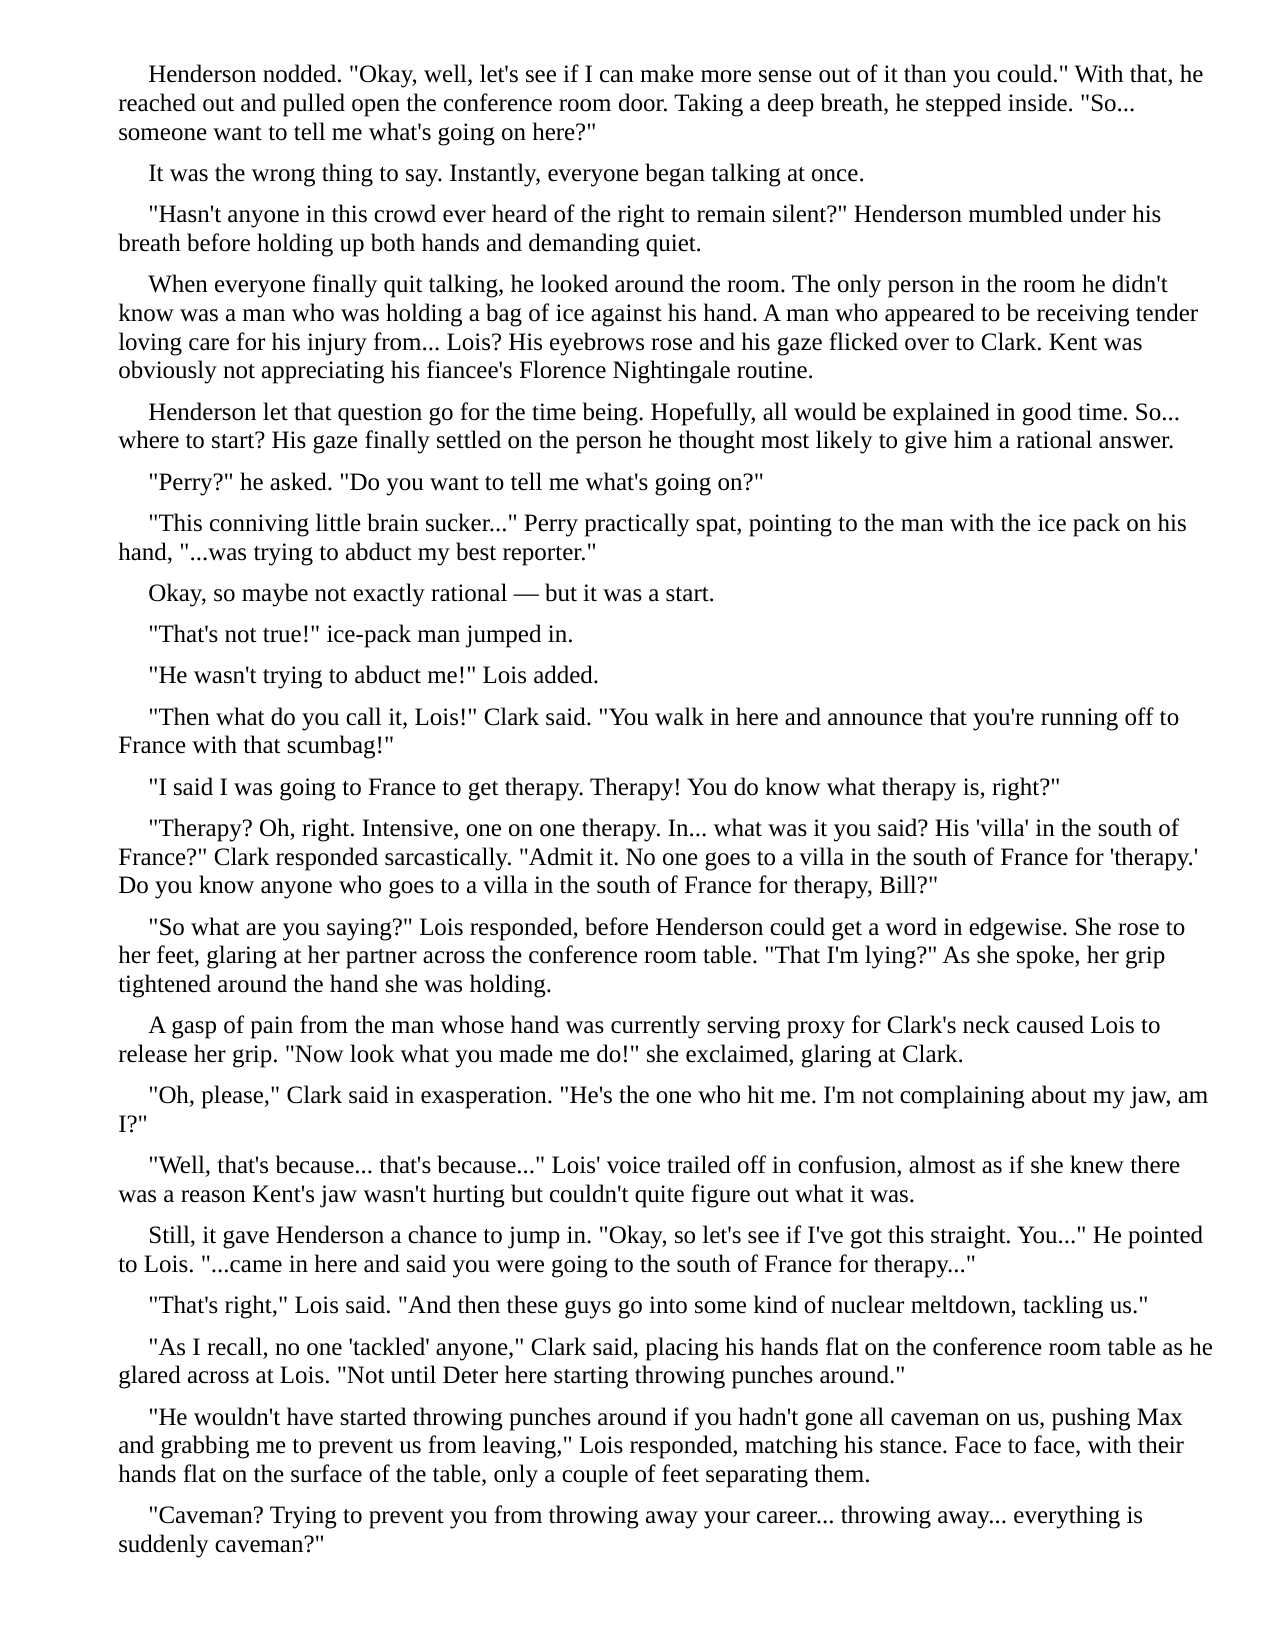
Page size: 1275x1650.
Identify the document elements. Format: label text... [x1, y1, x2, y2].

text "Hasn't anyone in this crowd ever heard of the right to remain silent?" Henderson mumbled under his breath before holding up both hands and demanding quiet. [118, 199, 1216, 257]
text "This conniving little brain sucker..." Perry practically spat, pointing to the man with the ice pack on his hand, "...was trying to abduct my best reporter." [118, 508, 1216, 565]
text "Well, that's because... that's because..." Lois' voice trailed off in confusion, almost as if she knew there was a reason Kent's jaw wasn't hurting but couldn't quite figure out what it was. [118, 1150, 1216, 1208]
text "Therapy? Oh, right. Intensive, one on one therapy. In... what was it you said? His 'villa' in the south of France?" Clark responded sarcastically. "Admit it. No one goes to a villa in the south of France for 'therapy.' Do you know anyone who goes to a villa in the south of France for therapy, Bill?" [118, 813, 1216, 899]
text When everyone finally quit talking, he looked around the room. The only person in the room he didn't know was a man who was holding a bag of ice against his hand. A man who appeared to be receiving tender loving care for his injury from... Lois? His eyebrows rose and his gaze flicked over to Clark. Kent was obviously not appreciating his fiancee's Florence Nightingale routine. [118, 269, 1216, 384]
text It was the wrong thing to say. Instantly, everyone began talking at once. [118, 158, 1216, 187]
text "Oh, please," Clark said in exasperation. "He's the one who hit me. I'm not complaining about my jaw, am I?" [118, 1080, 1216, 1138]
text "Caveman? Trying to prevent you from throwing away your career... throwing away... everything is suddenly caveman?" [118, 1500, 1216, 1558]
text "As I recall, no one 'tackled' anyone," Clark said, placing his hands flat on the conference room table as he glared across at Lois. "Not until Deter here starting throwing punches around." [118, 1332, 1216, 1389]
text "Then what do you call it, Lois!" Clark said. "You walk in here and announce that you're running off to France with that scumbag!" [118, 702, 1216, 759]
text Okay, so maybe not exactly rational — but it was a start. [118, 578, 1216, 607]
text "He wasn't trying to abduct me!" Lois added. [118, 660, 1216, 689]
text Henderson nodded. "Okay, well, let's see if I can make more sense out of it than you could." With that, he reached out and pulled open the conference room door. Taking a deep breath, he stepped inside. "So... someone want to tell me what's going on here?" [118, 59, 1216, 145]
text Still, it gave Henderson a chance to jump in. "Okay, so let's see if I've got this straight. You..." He pointed to Lois. "...came in here and said you were going to the south of France for therapy..." [118, 1220, 1216, 1278]
text "Perry?" he asked. "Do you want to tell me what's going on?" [118, 467, 1216, 495]
text "That's right," Lois said. "And then these guys go into some kind of nuclear meltdown, tackling us." [118, 1290, 1216, 1319]
text "That's not true!" ice-pack man jumped in. [118, 619, 1216, 648]
text "He wouldn't have started throwing punches around if you hadn't gone all caveman on us, pushing Max and grabbing me to prevent us from leaving," Lois responded, matching his stance. Face to face, with their hands flat on the surface of the table, only a couple of feet separating them. [118, 1402, 1216, 1488]
text "So what are you saying?" Lois responded, before Henderson could get a word in edgewise. She rose to her feet, glaring at her partner across the conference room table. "That I'm lying?" As she spoke, her grip tightened around the hand she was holding. [118, 912, 1216, 998]
text A gasp of pain from the man whose hand was currently serving proxy for Clark's neck caused Lois to release her grip. "Now look what you made me do!" she exclaimed, glaring at Clark. [118, 1010, 1216, 1068]
text Henderson let that question go for the time being. Hopefully, all would be explained in good time. So... where to start? His gaze finally settled on the person he thought most likely to give him a rational answer. [118, 397, 1216, 454]
text "I said I was going to France to get therapy. Therapy! You do know what therapy is, right?" [118, 772, 1216, 800]
